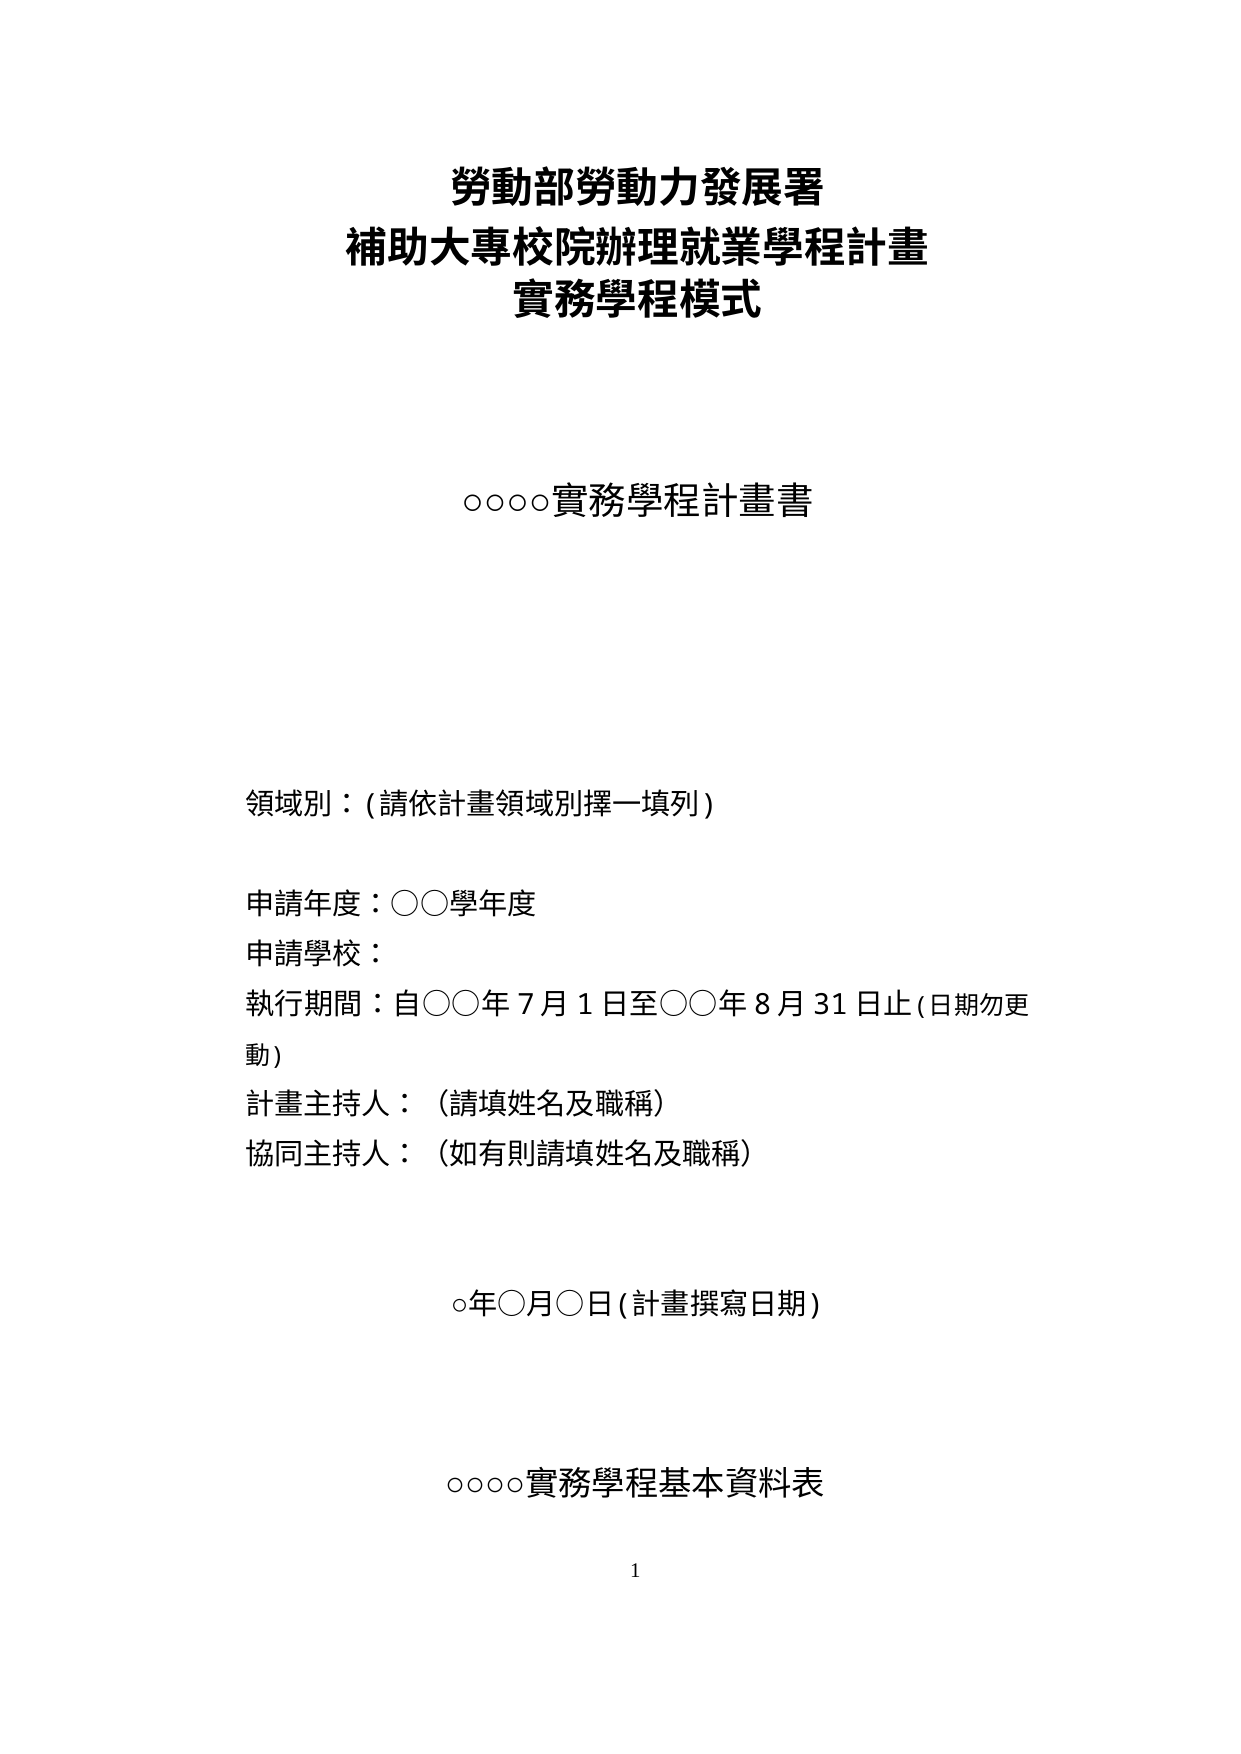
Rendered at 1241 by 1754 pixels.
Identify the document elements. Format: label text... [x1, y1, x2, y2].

table_header 勞動部勞動力發展署 補助大專校院辦理就業學程計畫 實務學程模式 ○○○○實務學程計畫書 領域別：(請依計畫領域別擇一填列) 申請年度：○○學年度 申請學校： 執行期間：自○○年7月1日至○○年8月31日止(日期勿更動) 計畫主持人：（請填姓名及職稱） 協同主持人：（如有則請填姓名及職稱） ○年○月○日(計畫撰寫日期) [234, 104, 1041, 1405]
text ○○○○實務學程基本資料表 [177, 1455, 1092, 1505]
